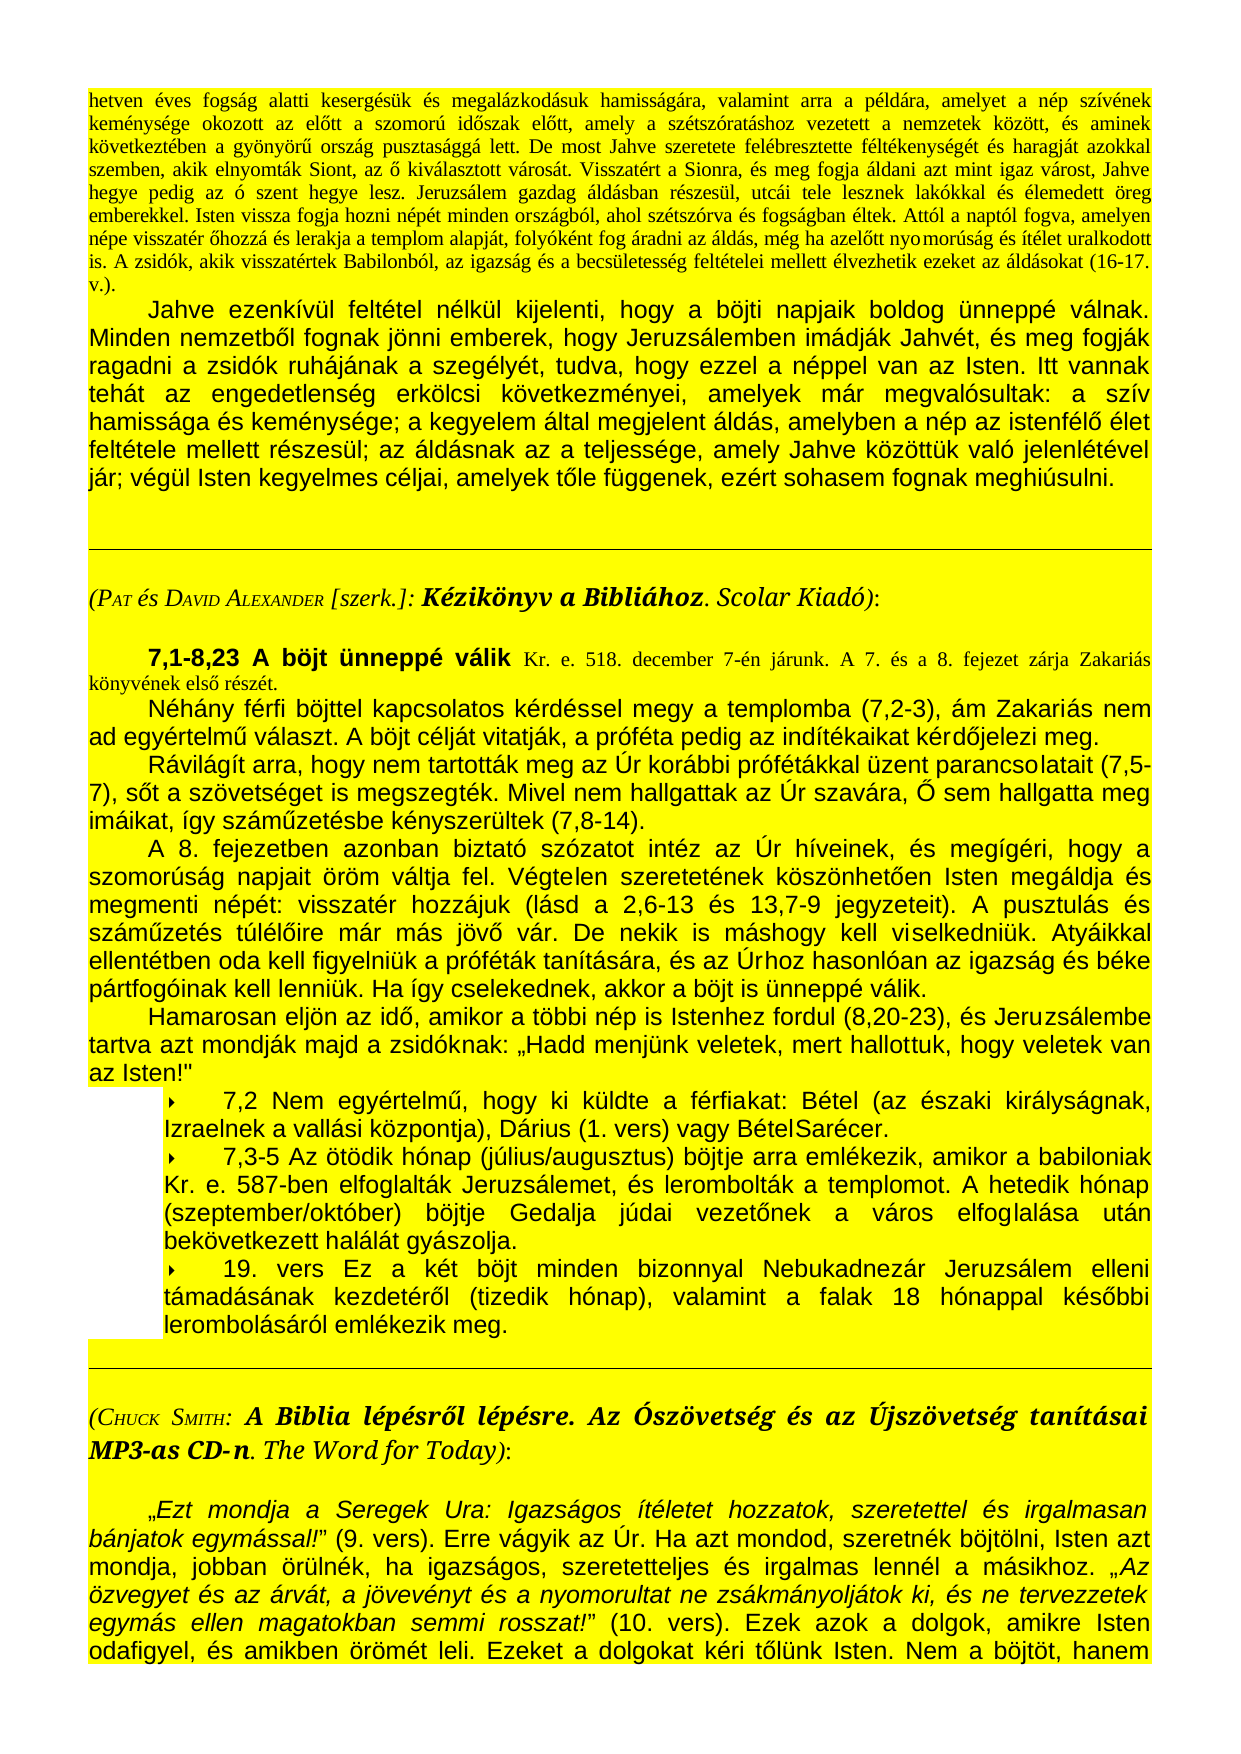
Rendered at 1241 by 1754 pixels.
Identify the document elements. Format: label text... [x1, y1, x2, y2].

text (Chuck Smith: A Biblia lépésről lépésre. Az Ószövetség és az Újszövetség tanításai MP3-as CD‑n. The Word for Today): [88, 1369, 1152, 1467]
text Jahve ezenkívül feltétel nélkül kijelenti, hogy a böjti napjaik boldog ünneppé válnak. Minden nemzetből fognak jönni emberek, hogy Jeruzsálemben imádják Jahvét, és meg fogják ragadni a zsidók ruhájának a szegélyét, tudva, hogy ezzel a néppel van az Isten. Itt vannak tehát az engedetlenség erkölcsi következményei, amelyek már megvalósultak: a szív hamissága és keménysége; a kegyelem által megjelent áldás, amelyben a nép az istenfélő élet feltétele mellett részesül; az áldásnak az a teljessége, amely Jahve közöttük való jelenlétével jár; végül Isten kegyelmes céljai, amelyek tőle függenek, ezért sohasem fognak meghiúsulni. [88, 296, 1152, 492]
text Néhány férfi böjttel kapcsolatos kérdés­sel megy a templomba (7,2-3), ám Zakari­ás nem ad egyértelmű választ. A böjt célját vitatják, a próféta pedig az indítékaikat kér­dőjelezi meg. [88, 694, 1152, 750]
list 7,2 Nem egyértelmű, hogy ki küldte a férfia­kat: Bétel (az északi királyságnak, Izraelnek a vallási központja), Dárius (1. vers) vagy Bétel­Sarécer. [163, 1087, 1152, 1143]
text Hamarosan eljön az idő, amikor a többi nép is Istenhez fordul (8,20-23), és Jeru­zsálembe tartva azt mondják majd a zsidók­nak: „Hadd menjünk veletek, mert hallot­tuk, hogy veletek van az Isten!" [88, 1003, 1152, 1087]
text 7,1-8,23 A böjt ünneppé válik Kr. e. 518. december 7-én járunk. A 7. és a 8. fejezet zárja Zakariás könyvének első részét. [88, 643, 1152, 694]
text hetven éves fogság alatti kesergésük és megaláz­kodásuk hamisságára, valamint arra a példára, amelyet a nép szívének keménysége oko­zott az előtt a szomorú időszak előtt, amely a szétszóratáshoz vezetett a nemzetek között, és aminek következtében a gyönyörű ország pusztasággá lett. De most Jahve szeretete felébresztette féltékenységét és haragját azokkal szemben, akik elnyomták Siont, az ő kiválasztott városát. Visszatért a Sionra, és meg fogja áldani azt mint igaz várost, Jahve hegye pedig az ó szent hegye lesz. Jeruzsálem gazdag áldásban részesül, utcái tele lesz­nek lakókkal és élemedett öreg emberekkel. Isten vissza fogja hozni népét minden or­szágból, ahol szétszórva és fogságban éltek. Attól a naptól fogva, amelyen népe visszatér őhozzá és lerakja a templom alapját, folyóként fog áradni az áldás, még ha azelőtt nyo­morúság és ítélet uralkodott is. A zsidók, akik visszatértek Babilonból, az igazság és a becsületesség feltételei mellett élvezhetik ezeket az áldásokat (16-17. v.). [88, 88, 1152, 296]
text „Ezt mondja a Seregek Ura: Igazságos ítéletet hozzatok, szeretettel és irgalmasan bánjatok egymással!” (9. vers). Erre vágyik az Úr. Ha azt mondod, szeretnék böjtölni, Isten azt mondja, jobban örülnék, ha igazságos, szeretetteljes és irgalmas lennél a másikhoz. „Az özvegyet és az árvát, a jövevényt és a nyomorultat ne zsákmányoljátok ki, és ne tervezzetek egymás ellen magatokban semmi rosszat!” (10. vers). Ezek azok a dolgok, amikre Isten odafigyel, és amikben örömét leli. Ezeket a dolgokat kéri tőlünk Isten. Nem a böjtöt, hanem [88, 1496, 1152, 1664]
text Rávilágít arra, hogy nem tartották meg az Úr korábbi prófétákkal üzent parancso­latait (7,5-7), sőt a szövetséget is megszeg­ték. Mivel nem hallgattak az Úr szavára, Ő sem hallgatta meg imáikat, így száműze­tésbe kényszerültek (7,8-14). [88, 750, 1152, 834]
list 7,3-5 Az ötödik hónap (július/augusztus) böjt­je arra emlékezik, amikor a babiloniak Kr. e. 587-ben elfoglalták Jeruzsálemet, és lerombolták a templomot. A hetedik hónap (szeptember/októ­ber) böjtje Gedalja júdai vezetőnek a város elfog­lalása után bekövetkezett halálát gyászolja. [163, 1143, 1152, 1255]
text (Pat és David Alexander [szerk.]: Kézikönyv a Bibliához. Scolar Kiadó): [88, 550, 1152, 614]
text A 8. fejezetben azonban biztató szózatot intéz az Úr híveinek, és megígéri, hogy a szomorúság napjait öröm váltja fel. Végte­len szeretetének köszönhetően Isten meg­áldja és megmenti népét: visszatér hozzájuk (lásd a 2,6-13 és 13,7-9 jegyzeteit). A pusztulás és száműzetés túlélőire már más jövő vár. De nekik is máshogy kell vi­selkedniük. Atyáikkal ellentétben oda kell figyelniük a próféták tanítására, és az Úr­hoz hasonlóan az igazság és béke pártfogói­nak kell lenniük. Ha így cselekednek, akkor a böjt is ünneppé válik. [88, 834, 1152, 1003]
list 19. vers Ez a két böjt minden bizonnyal Nebukadnezár Jeruzsálem elleni támadásának kezdetéről (tizedik hónap), valamint a falak 18 hónappal későbbi lerombolásáról emlékezik meg. [163, 1255, 1152, 1339]
